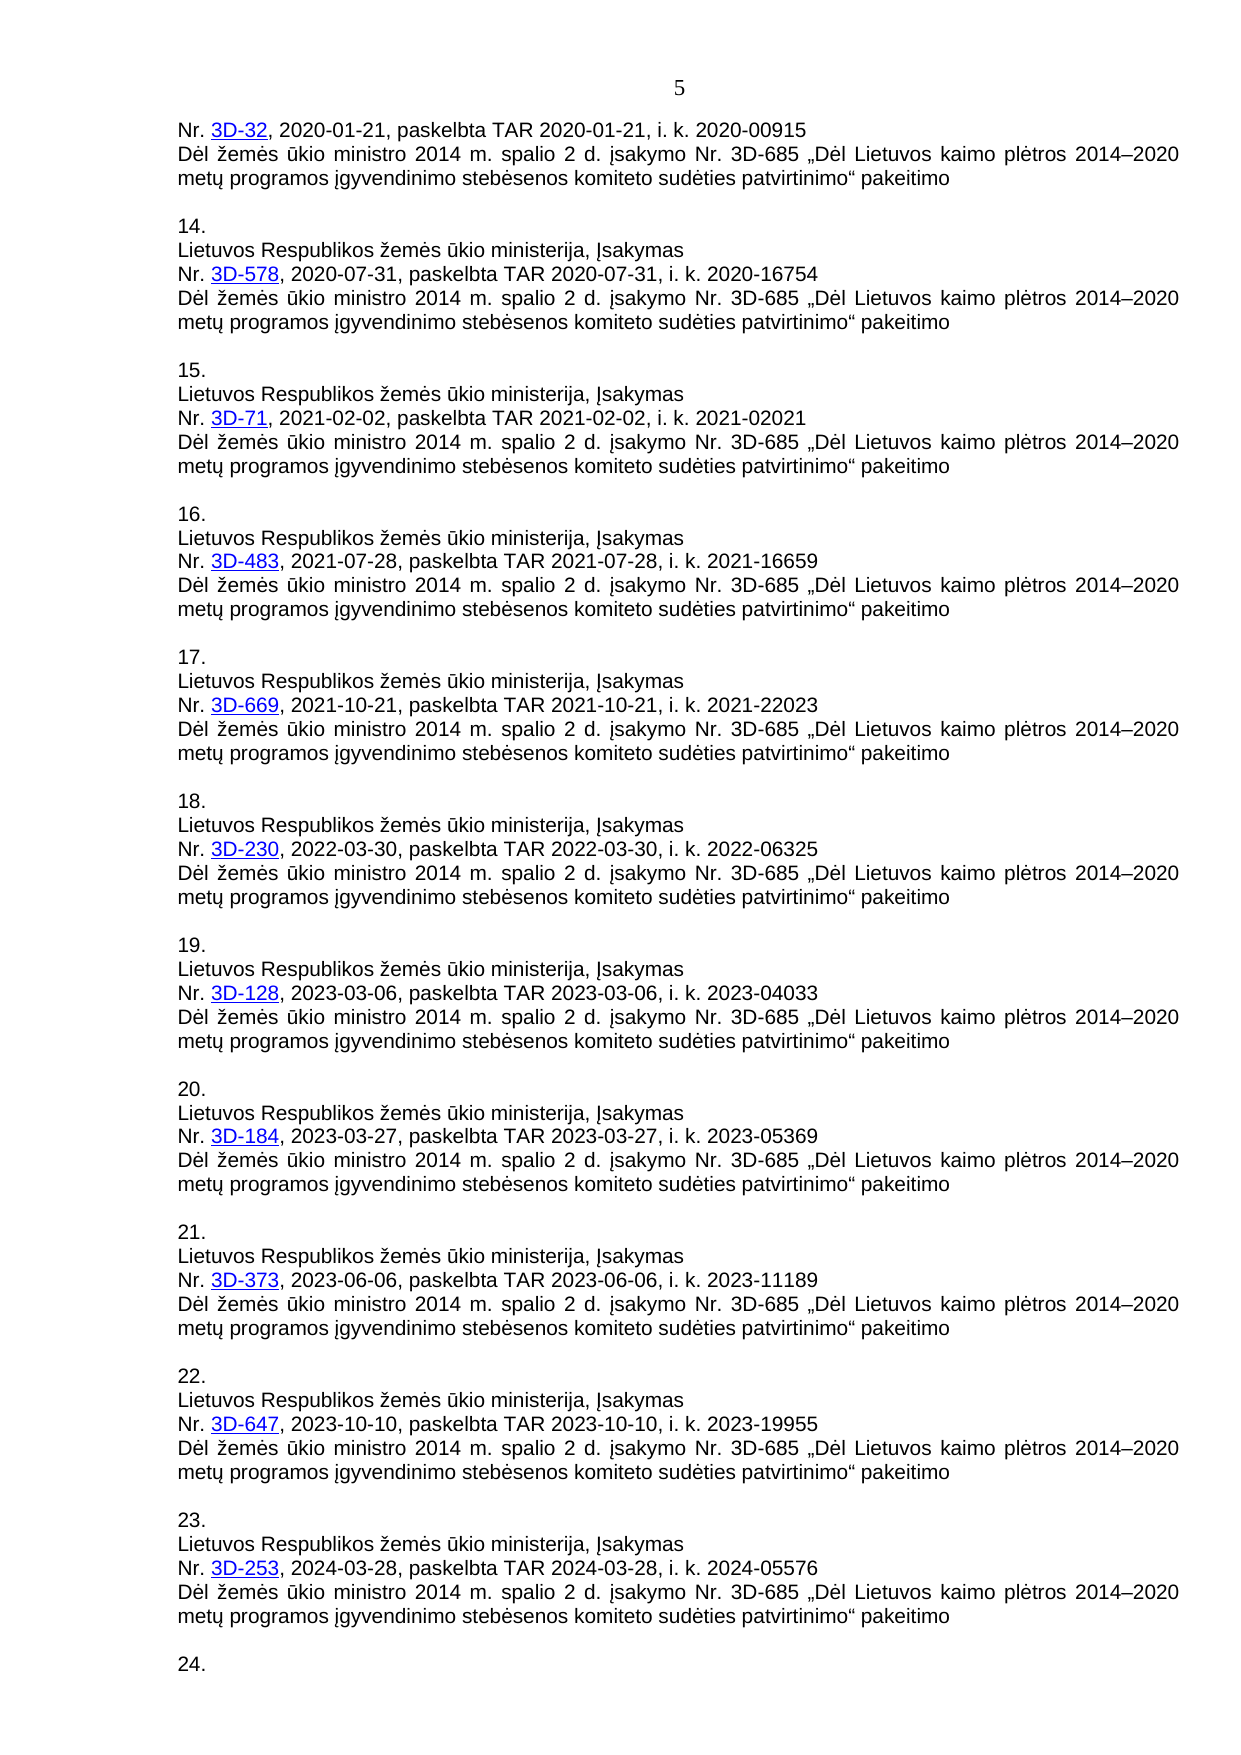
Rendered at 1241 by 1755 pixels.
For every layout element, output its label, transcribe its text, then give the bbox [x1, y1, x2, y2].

text Dėl žemės ūkio ministro 2014 m. spalio 2 d. įsakymo Nr. 3D-685 „Dėl Lietuvos kaimo plėtros 2014–2020 metų programos įgyvendinimo stebėsenos komiteto sudėties patvirtinimo“ pakeitimo [177, 1004, 1181, 1052]
text 19. [177, 933, 1181, 957]
text 18. [177, 789, 1181, 813]
text 21. [177, 1220, 1181, 1244]
text Dėl žemės ūkio ministro 2014 m. spalio 2 d. įsakymo Nr. 3D-685 „Dėl Lietuvos kaimo plėtros 2014–2020 metų programos įgyvendinimo stebėsenos komiteto sudėties patvirtinimo“ pakeitimo [177, 286, 1181, 334]
text Dėl žemės ūkio ministro 2014 m. spalio 2 d. įsakymo Nr. 3D-685 „Dėl Lietuvos kaimo plėtros 2014–2020 metų programos įgyvendinimo stebėsenos komiteto sudėties patvirtinimo“ pakeitimo [177, 861, 1181, 909]
text Dėl žemės ūkio ministro 2014 m. spalio 2 d. įsakymo Nr. 3D-685 „Dėl Lietuvos kaimo plėtros 2014–2020 metų programos įgyvendinimo stebėsenos komiteto sudėties patvirtinimo“ pakeitimo [177, 429, 1181, 477]
text Lietuvos Respublikos žemės ūkio ministerija, Įsakymas [177, 1244, 1181, 1268]
text Lietuvos Respublikos žemės ūkio ministerija, Įsakymas [177, 238, 1181, 262]
text Nr. 3D-669, 2021-10-21, paskelbta TAR 2021-10-21, i. k. 2021-22023 [177, 693, 1181, 717]
text 20. [177, 1076, 1181, 1100]
text 14. [177, 214, 1181, 238]
text 23. [177, 1508, 1181, 1532]
text Lietuvos Respublikos žemės ūkio ministerija, Įsakymas [177, 525, 1181, 549]
text Dėl žemės ūkio ministro 2014 m. spalio 2 d. įsakymo Nr. 3D-685 „Dėl Lietuvos kaimo plėtros 2014–2020 metų programos įgyvendinimo stebėsenos komiteto sudėties patvirtinimo“ pakeitimo [177, 573, 1181, 621]
text Dėl žemės ūkio ministro 2014 m. spalio 2 d. įsakymo Nr. 3D-685 „Dėl Lietuvos kaimo plėtros 2014–2020 metų programos įgyvendinimo stebėsenos komiteto sudėties patvirtinimo“ pakeitimo [177, 1436, 1181, 1484]
text Nr. 3D-230, 2022-03-30, paskelbta TAR 2022-03-30, i. k. 2022-06325 [177, 837, 1181, 861]
text Lietuvos Respublikos žemės ūkio ministerija, Įsakymas [177, 382, 1181, 406]
text Nr. 3D-373, 2023-06-06, paskelbta TAR 2023-06-06, i. k. 2023-11189 [177, 1268, 1181, 1292]
text Dėl žemės ūkio ministro 2014 m. spalio 2 d. įsakymo Nr. 3D-685 „Dėl Lietuvos kaimo plėtros 2014–2020 metų programos įgyvendinimo stebėsenos komiteto sudėties patvirtinimo“ pakeitimo [177, 1579, 1181, 1627]
text Nr. 3D-578, 2020-07-31, paskelbta TAR 2020-07-31, i. k. 2020-16754 [177, 262, 1181, 286]
text Nr. 3D-647, 2023-10-10, paskelbta TAR 2023-10-10, i. k. 2023-19955 [177, 1412, 1181, 1436]
text 16. [177, 501, 1181, 525]
text Nr. 3D-32, 2020-01-21, paskelbta TAR 2020-01-21, i. k. 2020-00915 [177, 118, 1181, 142]
text Dėl žemės ūkio ministro 2014 m. spalio 2 d. įsakymo Nr. 3D-685 „Dėl Lietuvos kaimo plėtros 2014–2020 metų programos įgyvendinimo stebėsenos komiteto sudėties patvirtinimo“ pakeitimo [177, 717, 1181, 765]
text Nr. 3D-253, 2024-03-28, paskelbta TAR 2024-03-28, i. k. 2024-05576 [177, 1556, 1181, 1579]
text Lietuvos Respublikos žemės ūkio ministerija, Įsakymas [177, 1388, 1181, 1412]
text 15. [177, 358, 1181, 382]
text 17. [177, 645, 1181, 669]
text Dėl žemės ūkio ministro 2014 m. spalio 2 d. įsakymo Nr. 3D-685 „Dėl Lietuvos kaimo plėtros 2014–2020 metų programos įgyvendinimo stebėsenos komiteto sudėties patvirtinimo“ pakeitimo [177, 142, 1181, 190]
text Lietuvos Respublikos žemės ūkio ministerija, Įsakymas [177, 957, 1181, 981]
text Lietuvos Respublikos žemės ūkio ministerija, Įsakymas [177, 1532, 1181, 1556]
text Nr. 3D-184, 2023-03-27, paskelbta TAR 2023-03-27, i. k. 2023-05369 [177, 1124, 1181, 1148]
text Dėl žemės ūkio ministro 2014 m. spalio 2 d. įsakymo Nr. 3D-685 „Dėl Lietuvos kaimo plėtros 2014–2020 metų programos įgyvendinimo stebėsenos komiteto sudėties patvirtinimo“ pakeitimo [177, 1148, 1181, 1196]
text 24. [177, 1651, 1181, 1675]
text Nr. 3D-71, 2021-02-02, paskelbta TAR 2021-02-02, i. k. 2021-02021 [177, 406, 1181, 429]
text Nr. 3D-128, 2023-03-06, paskelbta TAR 2023-03-06, i. k. 2023-04033 [177, 981, 1181, 1004]
text Lietuvos Respublikos žemės ūkio ministerija, Įsakymas [177, 813, 1181, 837]
text Nr. 3D-483, 2021-07-28, paskelbta TAR 2021-07-28, i. k. 2021-16659 [177, 549, 1181, 573]
text Lietuvos Respublikos žemės ūkio ministerija, Įsakymas [177, 669, 1181, 693]
text Dėl žemės ūkio ministro 2014 m. spalio 2 d. įsakymo Nr. 3D-685 „Dėl Lietuvos kaimo plėtros 2014–2020 metų programos įgyvendinimo stebėsenos komiteto sudėties patvirtinimo“ pakeitimo [177, 1292, 1181, 1340]
text 22. [177, 1364, 1181, 1388]
text Lietuvos Respublikos žemės ūkio ministerija, Įsakymas [177, 1100, 1181, 1124]
